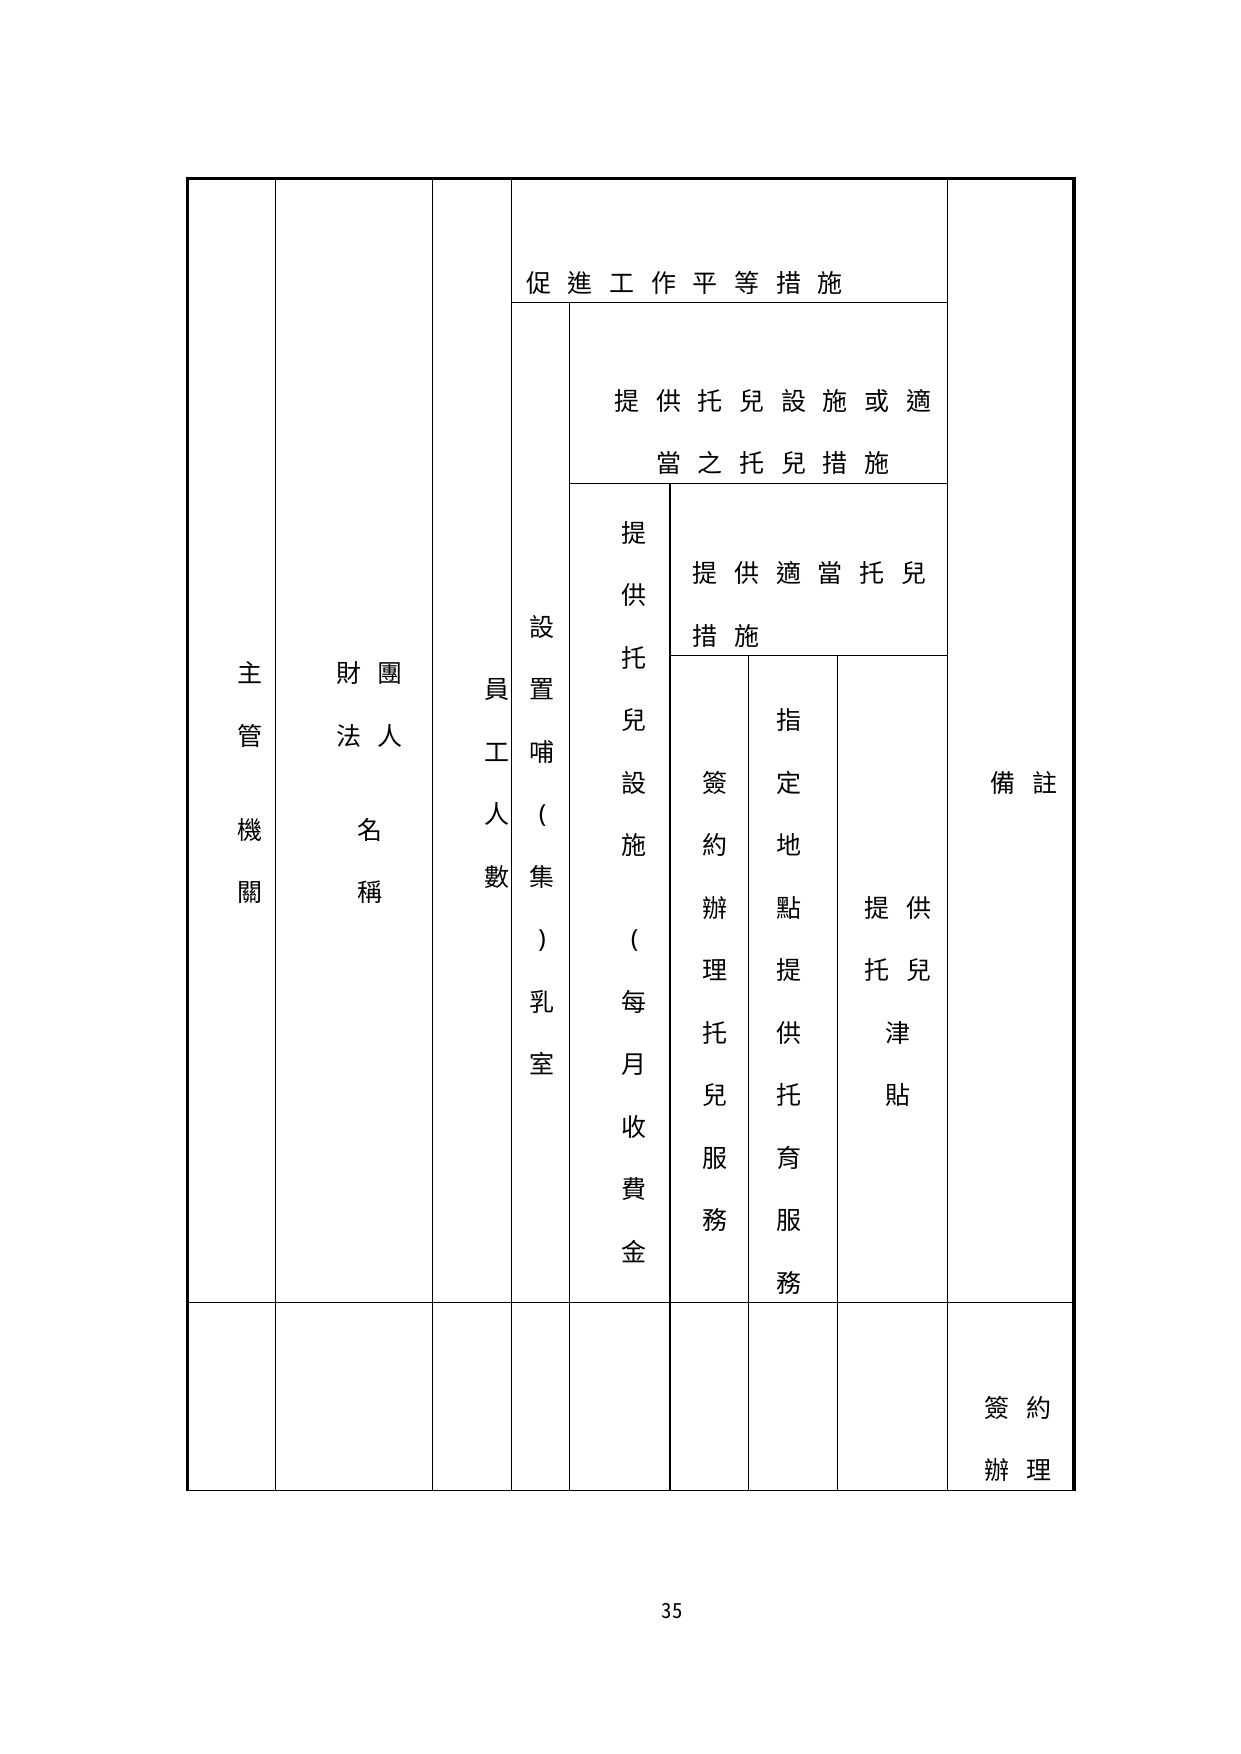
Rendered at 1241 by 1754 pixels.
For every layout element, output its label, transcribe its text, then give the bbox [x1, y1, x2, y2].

table_cell [512, 1303, 569, 1490]
table_header 員工人數 [433, 180, 511, 1302]
table_cell 指定地點提供托育服務 [749, 656, 837, 1302]
table_cell [671, 1303, 748, 1490]
table_cell 提供托兒設施 (每月收費金額) [570, 484, 669, 1302]
table_cell 提供托兒 津 貼 [838, 656, 947, 1302]
table_header 促進工作平等措施 [512, 180, 947, 302]
table_cell [276, 1303, 432, 1490]
table_cell 簽約辦理托兒服務 [671, 656, 748, 1302]
table_cell 提供適當托兒措施 [671, 484, 947, 655]
table_cell 設置哺(集)乳室 [512, 303, 569, 1302]
table_cell [838, 1303, 947, 1490]
table_cell [570, 1303, 669, 1490]
table_header 財團法人 名 稱 [276, 180, 432, 1302]
table_header 備註 [948, 180, 1072, 1302]
table_cell [433, 1303, 511, 1490]
table_cell 提供托兒設施或適當之托兒措施 [570, 303, 947, 482]
table_header 主管 機關 [189, 180, 275, 1302]
table_cell [749, 1303, 837, 1490]
table_cell 簽約辦理 [948, 1303, 1072, 1490]
table_cell [189, 1303, 275, 1490]
